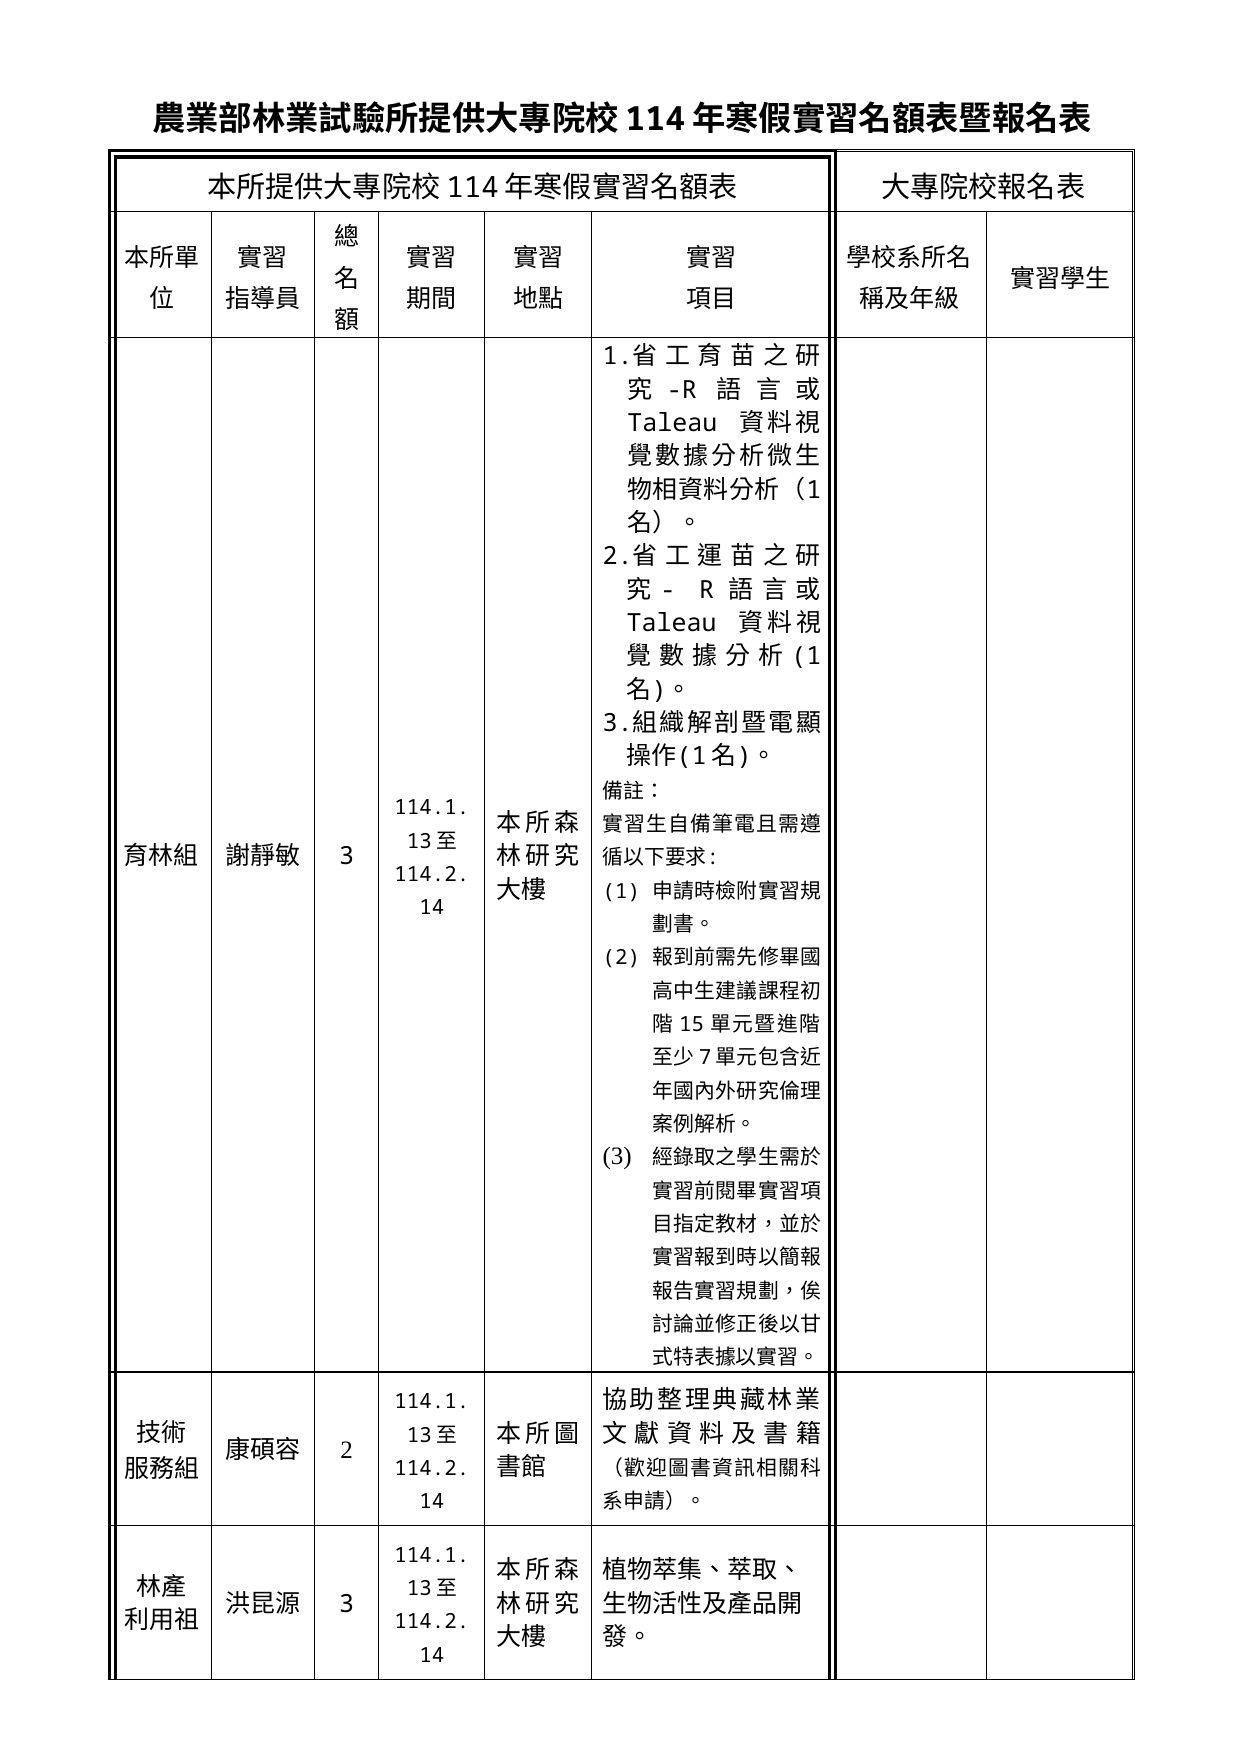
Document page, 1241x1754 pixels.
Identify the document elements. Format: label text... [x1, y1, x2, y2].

table_cell [837, 1526, 986, 1678]
table_cell 植物萃集、萃取、生物活性及產品開發。 [592, 1526, 828, 1678]
table_cell 2 [315, 1373, 378, 1525]
table_cell 總 名額 [315, 212, 378, 337]
table_cell 114.1.13至114.2.14 [379, 338, 484, 1371]
table_cell 本所森林研究大樓 [485, 1526, 591, 1678]
table_cell [837, 1373, 986, 1525]
table_cell [837, 338, 986, 1371]
table_cell 謝靜敏 [212, 338, 314, 1371]
table_cell 3 [315, 1526, 378, 1678]
table_cell 洪昆源 [212, 1526, 314, 1678]
table_cell 114.1.13至114.2.14 [379, 1526, 484, 1678]
table_cell [987, 338, 1132, 1371]
text 農業部林業試驗所提供大專院校114年寒假實習名額表暨報名表 [68, 89, 1176, 141]
table_cell 本所單位 [117, 212, 211, 337]
table_cell 實習 指導員 [212, 212, 314, 337]
table_cell [987, 1526, 1132, 1678]
table_cell 本所森林研究大樓 [485, 338, 591, 1371]
table_cell 實習 期間 [379, 212, 484, 337]
table_cell [987, 1373, 1132, 1525]
table_cell 實習學生 [987, 212, 1132, 337]
table_cell 實習 項目 [592, 212, 828, 337]
table_cell 育林組 [117, 338, 211, 1371]
table_cell 3 [315, 338, 378, 1371]
table_cell 本所圖書館 [485, 1373, 591, 1525]
table_header 大專院校報名表 [837, 152, 1132, 211]
table_cell 學校系所名稱及年級 [837, 212, 986, 337]
table_cell 康碩容 [212, 1373, 314, 1525]
table_header 本所提供大專院校114年寒假實習名額表 [112, 152, 832, 211]
table_cell 114.1.13至114.2.14 [379, 1373, 484, 1525]
table_cell 實習 地點 [485, 212, 591, 337]
table_cell 省工育苗之研究-R語言或 Taleau 資料視覺數據分析微生物相資料分析（1名）。 省工運苗之研究- R語言或 Taleau 資料視覺數據分析(1名)。 組織解剖暨電顯操作(1名)。 備註： 實習生自備筆電且需遵循以下要求: 申請時檢附實習規劃書。 報到前需先修畢國高中生建議課程初階15單元暨進階至少7單元包含近年國內外研究倫理案例解析。 經錄取之學生需於實習前閱畢實習項目指定教材，並於實習報到時以簡報報告實習規劃，俟討論並修正後以甘式特表據以實習。 [592, 338, 828, 1371]
table_cell 林產 利用祖 [117, 1526, 211, 1678]
table_cell 協助整理典藏林業文獻資料及書籍 （歡迎圖書資訊相關科系申請）。 [592, 1373, 828, 1525]
table_cell 技術 服務組 [117, 1373, 211, 1525]
